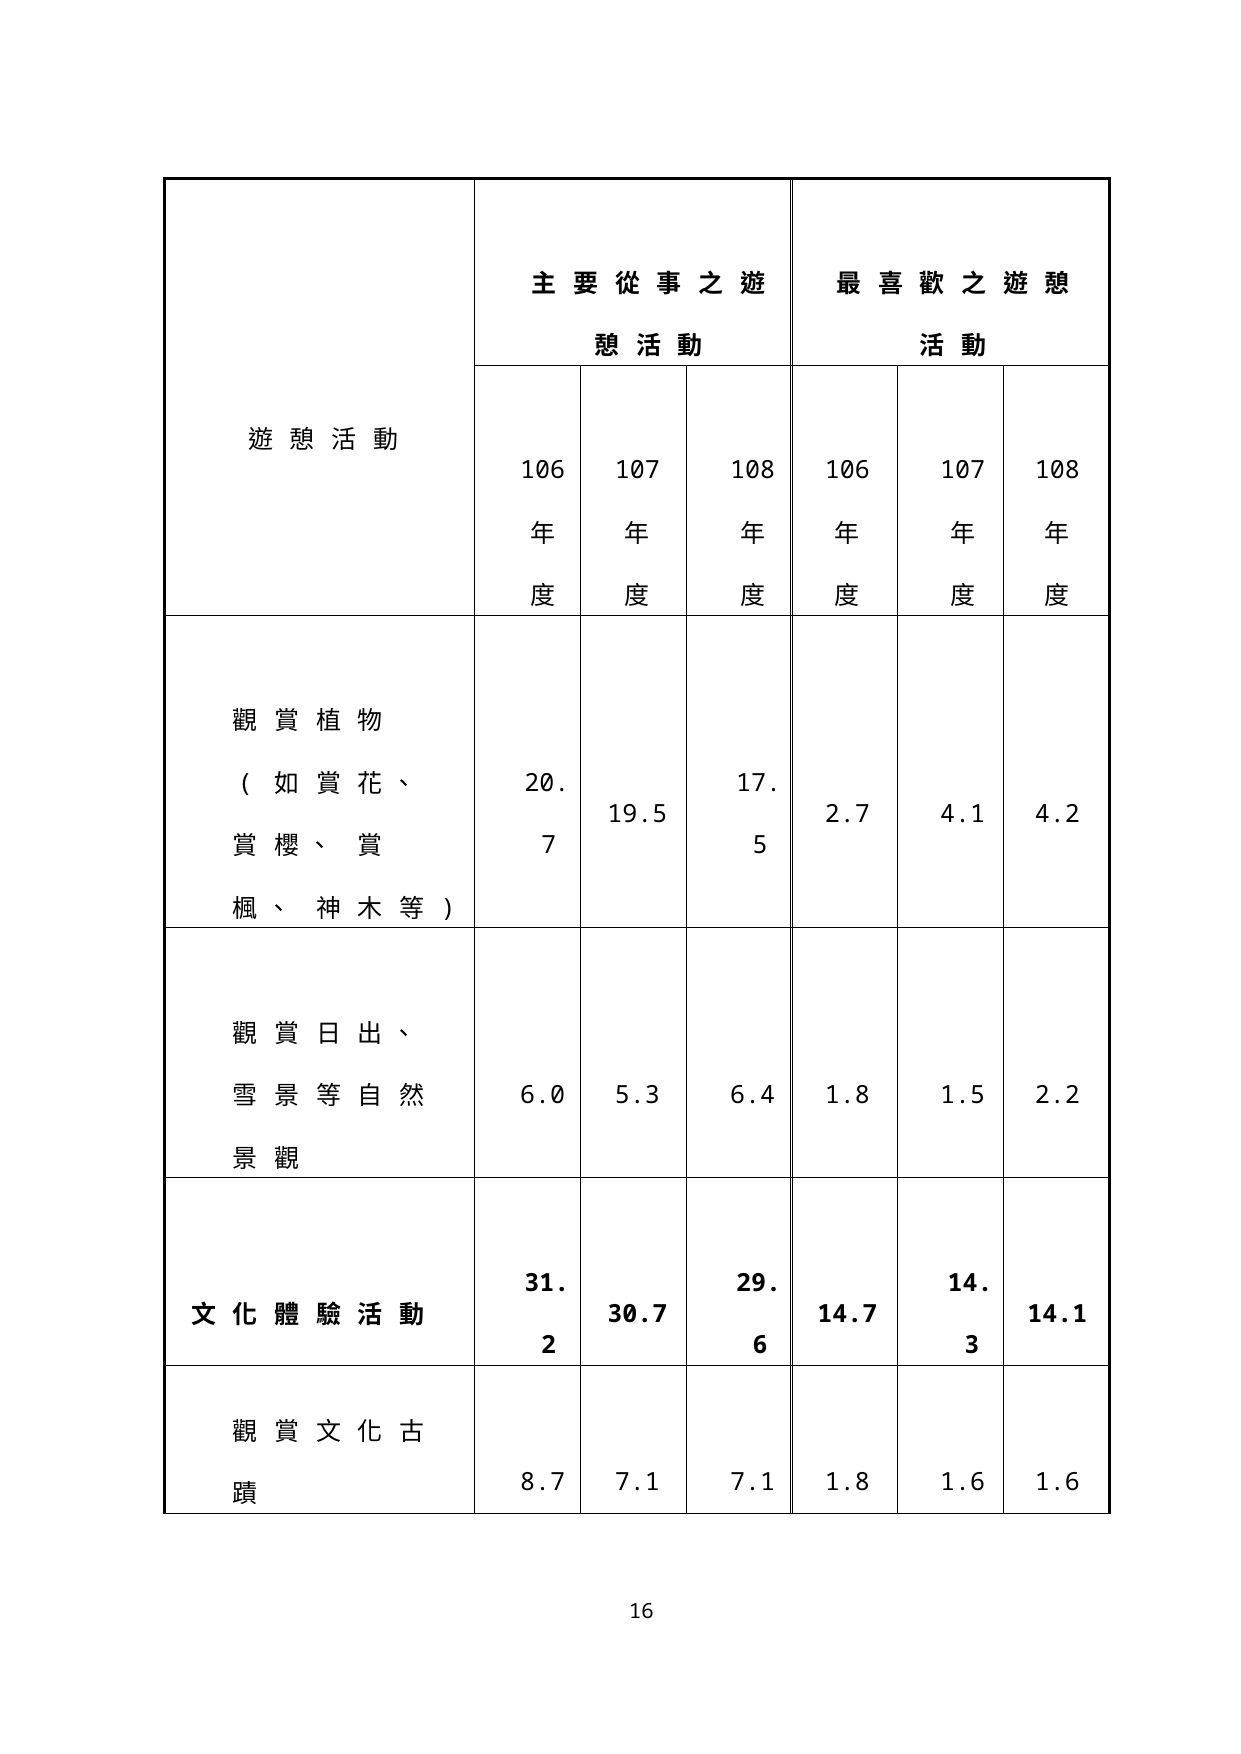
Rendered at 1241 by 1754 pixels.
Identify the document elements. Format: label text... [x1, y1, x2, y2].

table_cell 8.7 [475, 1366, 580, 1512]
table_cell 7.1 [581, 1366, 686, 1512]
table_cell 2.2 [1004, 928, 1108, 1177]
table_cell 107年度 [898, 366, 1003, 615]
table_cell 14.7 [793, 1178, 897, 1365]
table_cell 30.7 [581, 1178, 686, 1365]
table_header 遊憩活動 [166, 180, 474, 615]
table_cell 17.5 [687, 616, 790, 927]
table_cell 106年度 [475, 366, 580, 615]
table_cell 108年度 [687, 366, 790, 615]
table_cell 108年度 [1004, 366, 1108, 615]
table_cell 19.5 [581, 616, 686, 927]
table_cell 106年度 [793, 366, 897, 615]
table_cell 觀賞植物(如賞花、賞櫻、賞楓、神木等) [166, 616, 474, 927]
table_header 最喜歡之遊憩活動 [793, 180, 1108, 365]
table_header 主要從事之遊憩活動 [475, 180, 790, 365]
table_cell 14.1 [1004, 1178, 1108, 1365]
table_cell 1.6 [1004, 1366, 1108, 1512]
table_cell 29.6 [687, 1178, 790, 1365]
table_cell 觀賞日出、雪景等自然景觀 [166, 928, 474, 1177]
table_cell 6.4 [687, 928, 790, 1177]
table_cell 1.8 [793, 928, 897, 1177]
table_cell 31.2 [475, 1178, 580, 1365]
table_cell 5.3 [581, 928, 686, 1177]
table_cell 1.6 [898, 1366, 1003, 1512]
table_cell 文化體驗活動 [166, 1178, 474, 1365]
table_cell 觀賞文化古蹟 [166, 1366, 474, 1512]
table_cell 1.8 [793, 1366, 897, 1512]
table_cell 4.2 [1004, 616, 1108, 927]
table_cell 107年度 [581, 366, 686, 615]
table_cell 7.1 [687, 1366, 790, 1512]
table_cell 20.7 [475, 616, 580, 927]
table_cell 1.5 [898, 928, 1003, 1177]
table_cell 6.0 [475, 928, 580, 1177]
table_cell 14.3 [898, 1178, 1003, 1365]
table_cell 4.1 [898, 616, 1003, 927]
table_cell 2.7 [793, 616, 897, 927]
